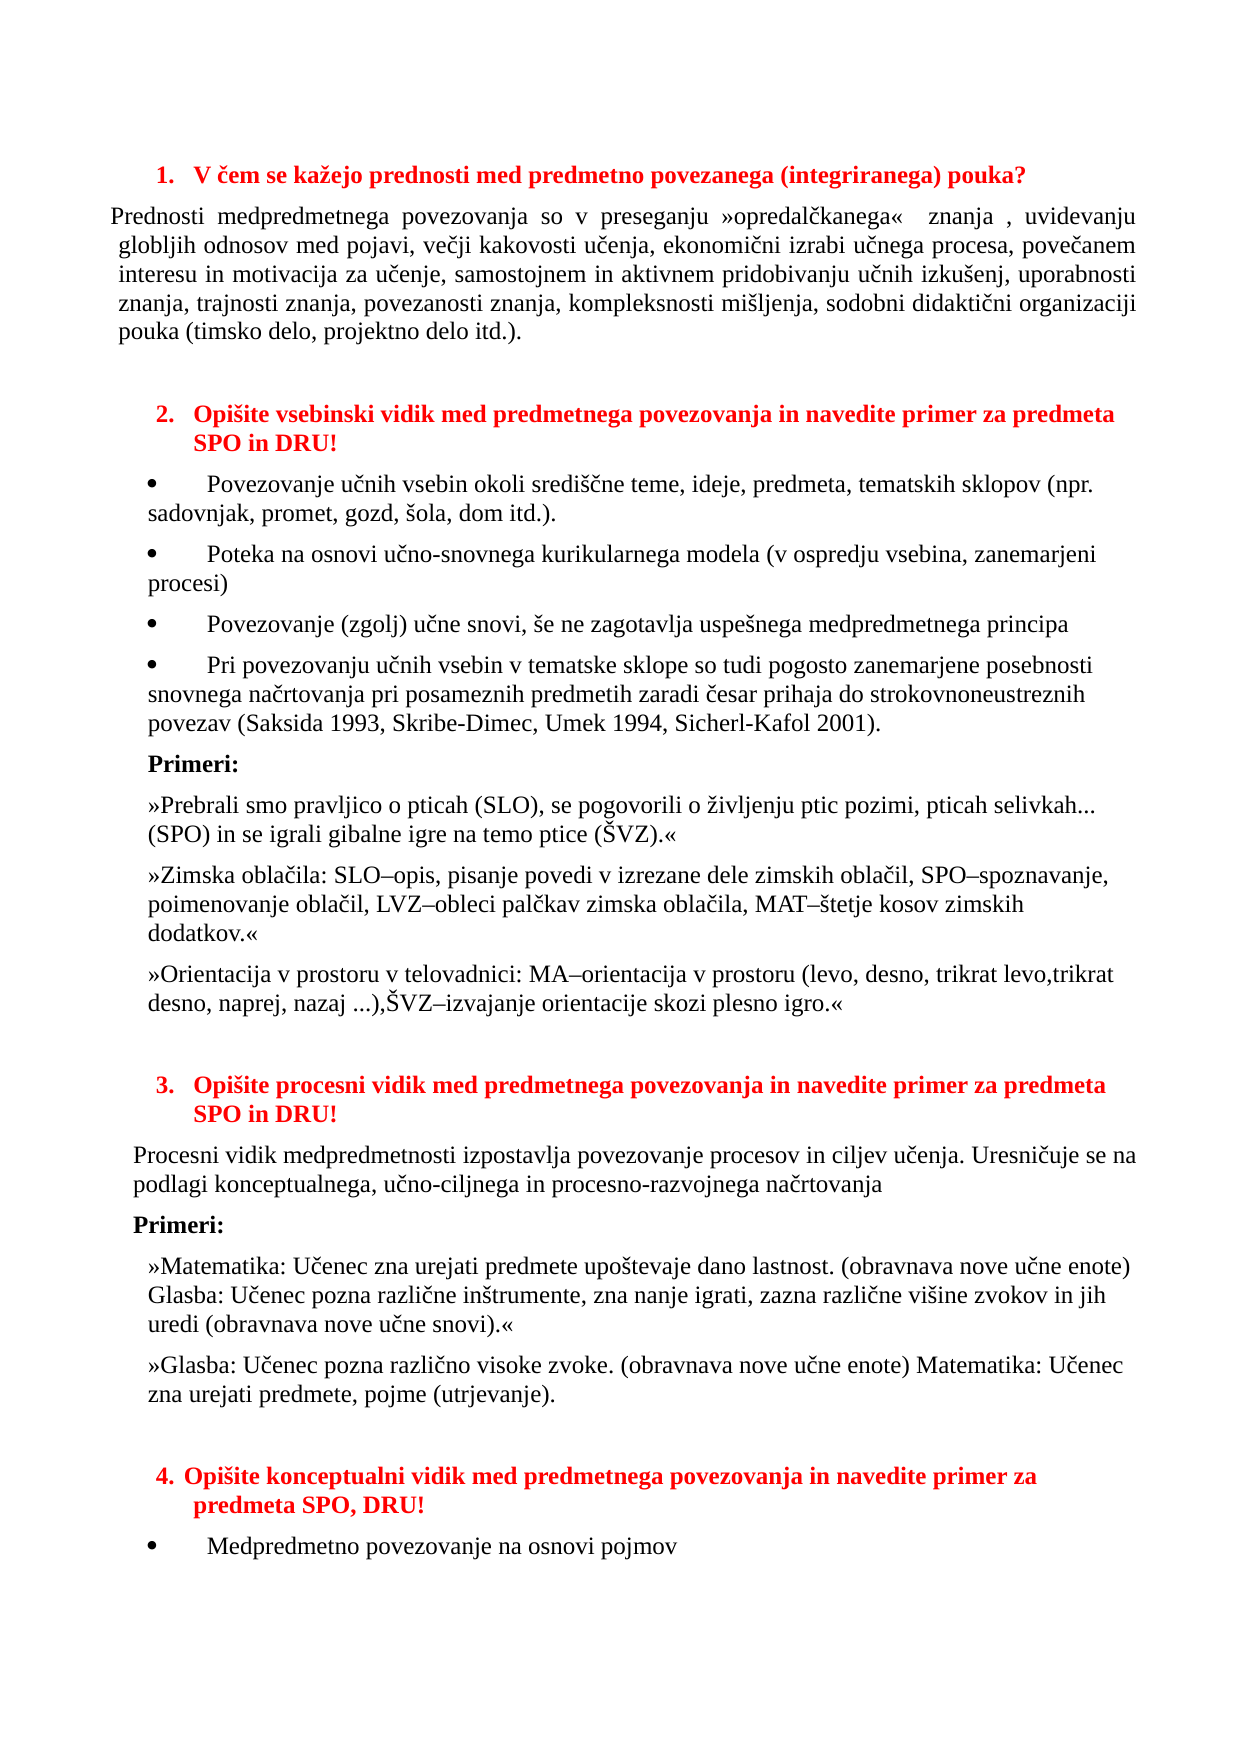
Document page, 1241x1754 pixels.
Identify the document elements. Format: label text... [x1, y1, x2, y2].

text »Zimska oblačila: SLO–opis, pisanje povedi v izrezane dele zimskih oblačil, SPO–spoznavanje, poimenovanje oblačil, LVZ–obleci palčkav zimska oblačila, MAT–štetje kosov zimskih dodatkov.« [148, 860, 1137, 946]
text Prednosti medpredmetnega povezovanja so v preseganju »opredalčkanega« znanja , uvidevanju globljih odnosov med pojavi, večji kakovosti učenja, ekonomični izrabi učnega procesa, povečanem interesu in motivacija za učenje, samostojnem in aktivnem pridobivanju učnih izkušenj, uporabnosti znanja, trajnosti znanja, povezanosti znanja, kompleksnosti mišljenja, sodobni didaktični organizaciji pouka (timsko delo, projektno delo itd.). [110, 201, 1137, 345]
list Opišite konceptualni vidik med predmetnega povezovanja in navedite primer za predmeta SPO, DRU! [156, 1461, 1137, 1519]
list Opišite vsebinski vidik med predmetnega povezovanja in navedite primer za predmeta SPO in DRU! [156, 399, 1137, 456]
list Medpredmetno povezovanje na osnovi pojmov [148, 1531, 1137, 1560]
text »Orientacija v prostoru v telovadnici: MA–orientacija v prostoru (levo, desno, trikrat levo,trikrat desno, naprej, nazaj ...),ŠVZ–izvajanje orientacije skozi plesno igro.« [148, 959, 1137, 1016]
list V čem se kažejo prednosti med predmetno povezanega (integriranega) pouka? [156, 160, 1137, 189]
list Povezovanje učnih vsebin okoli središčne teme, ideje, predmeta, tematskih sklopov (npr. sadovnjak, promet, gozd, šola, dom itd.). [148, 469, 1137, 526]
list Opišite procesni vidik med predmetnega povezovanja in navedite primer za predmeta SPO in DRU! [156, 1070, 1137, 1128]
text Primeri: [148, 749, 1137, 778]
text »Prebrali smo pravljico o pticah (SLO), se pogovorili o življenju ptic pozimi, pticah selivkah... (SPO) in se igrali gibalne igre na temo ptice (ŠVZ).« [148, 790, 1137, 848]
list Povezovanje (zgolj) učne snovi, še ne zagotavlja uspešnega medpredmetnega principa [148, 609, 1137, 638]
text »Glasba: Učenec pozna različno visoke zvoke. (obravnava nove učne enote) Matematika: Učenec zna urejati predmete, pojme (utrjevanje). [148, 1350, 1137, 1408]
text Primeri: [133, 1210, 1137, 1239]
list Pri povezovanju učnih vsebin v tematske sklope so tudi pogosto zanemarjene posebnosti snovnega načrtovanja pri posameznih predmetih zaradi česar prihaja do strokovnoneustreznih povezav (Saksida 1993, Skribe-Dimec, Umek 1994, Sicherl-Kafol 2001). [148, 650, 1137, 736]
text Procesni vidik medpredmetnosti izpostavlja povezovanje procesov in ciljev učenja. Uresničuje se na podlagi konceptualnega, učno-ciljnega in procesno-razvojnega načrtovanja [133, 1140, 1137, 1198]
list Poteka na osnovi učno-snovnega kurikularnega modela (v ospredju vsebina, zanemarjeni procesi) [148, 539, 1137, 596]
text »Matematika: Učenec zna urejati predmete upoštevaje dano lastnost. (obravnava nove učne enote) Glasba: Učenec pozna različne inštrumente, zna nanje igrati, zazna različne višine zvokov in jih uredi (obravnava nove učne snovi).« [148, 1251, 1137, 1338]
